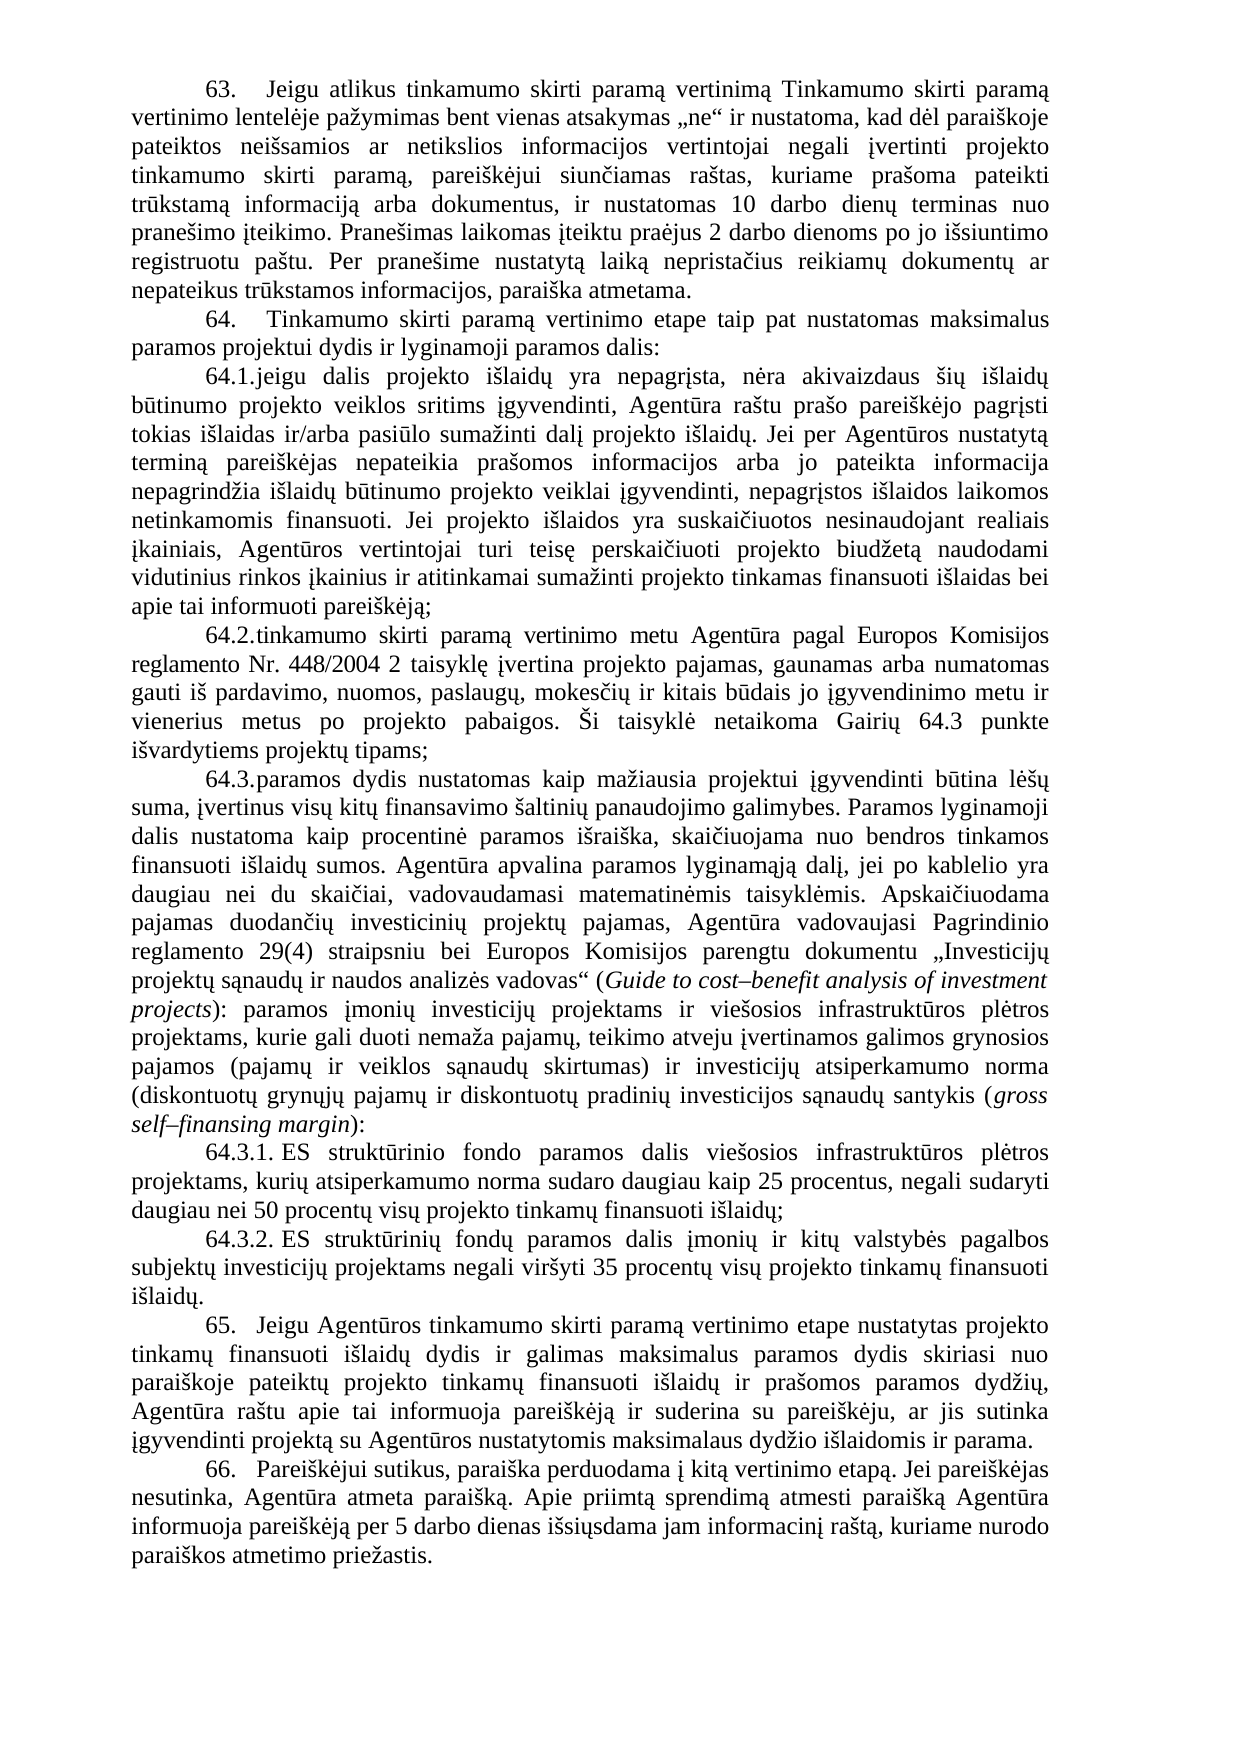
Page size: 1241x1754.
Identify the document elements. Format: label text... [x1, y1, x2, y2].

text 64.1. jeigu dalis projekto išlaidų yra nepagrįsta, nėra akivaizdaus šių išlaidų būtinumo projekto veiklos sritims įgyvendinti, Agentūra raštu prašo pareiškėjo pagrįsti tokias išlaidas ir/arba pasiūlo sumažinti dalį projekto išlaidų. Jei per Agentūros nustatytą terminą pareiškėjas nepateikia prašomos informacijos arba jo pateikta informacija nepagrindžia išlaidų būtinumo projekto veiklai įgyvendinti, nepagrįstos išlaidos laikomos netinkamomis finansuoti. Jei projekto išlaidos yra suskaičiuotos nesinaudojant realiais įkainiais, Agentūros vertintojai turi teisę perskaičiuoti projekto biudžetą naudodami vidutinius rinkos įkainius ir atitinkamai sumažinti projekto tinkamas finansuoti išlaidas bei apie tai informuoti pareiškėją; [131, 361, 1050, 620]
text 64.3. paramos dydis nustatomas kaip mažiausia projektui įgyvendinti būtina lėšų suma, įvertinus visų kitų finansavimo šaltinių panaudojimo galimybes. Paramos lyginamoji dalis nustatoma kaip procentinė paramos išraiška, skaičiuojama nuo bendros tinkamos finansuoti išlaidų sumos. Agentūra apvalina paramos lyginamąją dalį, jei po kablelio yra daugiau nei du skaičiai, vadovaudamasi matematinėmis taisyklėmis. Apskaičiuodama pajamas duodančių investicinių projektų pajamas, Agentūra vadovaujasi Pagrindinio reglamento 29(4) straipsniu bei Europos Komisijos parengtu dokumentu „Investicijų projektų sąnaudų ir naudos analizės vadovas“ (Guide to cost–benefit analysis of investment projects): paramos įmonių investicijų projektams ir viešosios infrastruktūros plėtros projektams, kurie gali duoti nemaža pajamų, teikimo atveju įvertinamos galimos grynosios pajamos (pajamų ir veiklos sąnaudų skirtumas) ir investicijų atsiperkamumo norma (diskontuotų grynųjų pajamų ir diskontuotų pradinių investicijos sąnaudų santykis (gross self–finansing margin): [131, 764, 1050, 1137]
text 63. Jeigu atlikus tinkamumo skirti paramą vertinimą Tinkamumo skirti paramą vertinimo lentelėje pažymimas bent vienas atsakymas „ne“ ir nustatoma, kad dėl paraiškoje pateiktos neišsamios ar netikslios informacijos vertintojai negali įvertinti projekto tinkamumo skirti paramą, pareiškėjui siunčiamas raštas, kuriame prašoma pateikti trūkstamą informaciją arba dokumentus, ir nustatomas 10 darbo dienų terminas nuo pranešimo įteikimo. Pranešimas laikomas įteiktu praėjus 2 darbo dienoms po jo išsiuntimo registruotu paštu. Per pranešime nustatytą laiką nepristačius reikiamų dokumentų ar nepateikus trūkstamos informacijos, paraiška atmetama. [131, 74, 1050, 304]
text 64.3.2. ES struktūrinių fondų paramos dalis įmonių ir kitų valstybės pagalbos subjektų investicijų projektams negali viršyti 35 procentų visų projekto tinkamų finansuoti išlaidų. [131, 1224, 1050, 1310]
text 64. Tinkamumo skirti paramą vertinimo etape taip pat nustatomas maksimalus paramos projektui dydis ir lyginamoji paramos dalis: [131, 304, 1050, 361]
text 65. Jeigu Agentūros tinkamumo skirti paramą vertinimo etape nustatytas projekto tinkamų finansuoti išlaidų dydis ir galimas maksimalus paramos dydis skiriasi nuo paraiškoje pateiktų projekto tinkamų finansuoti išlaidų ir prašomos paramos dydžių, Agentūra raštu apie tai informuoja pareiškėją ir suderina su pareiškėju, ar jis sutinka įgyvendinti projektą su Agentūros nustatytomis maksimalaus dydžio išlaidomis ir parama. [131, 1310, 1050, 1454]
text 64.3.1. ES struktūrinio fondo paramos dalis viešosios infrastruktūros plėtros projektams, kurių atsiperkamumo norma sudaro daugiau kaip 25 procentus, negali sudaryti daugiau nei 50 procentų visų projekto tinkamų finansuoti išlaidų; [131, 1137, 1050, 1224]
text 64.2. tinkamumo skirti paramą vertinimo metu Agentūra pagal Europos Komisijos reglamento Nr. 448/2004 2 taisyklę įvertina projekto pajamas, gaunamas arba numatomas gauti iš pardavimo, nuomos, paslaugų, mokesčių ir kitais būdais jo įgyvendinimo metu ir vienerius metus po projekto pabaigos. Ši taisyklė netaikoma Gairių 64.3 punkte išvardytiems projektų tipams; [131, 620, 1050, 764]
text 66. Pareiškėjui sutikus, paraiška perduodama į kitą vertinimo etapą. Jei pareiškėjas nesutinka, Agentūra atmeta paraišką. Apie priimtą sprendimą atmesti paraišką Agentūra informuoja pareiškėją per 5 darbo dienas išsiųsdama jam informacinį raštą, kuriame nurodo paraiškos atmetimo priežastis. [131, 1454, 1050, 1569]
